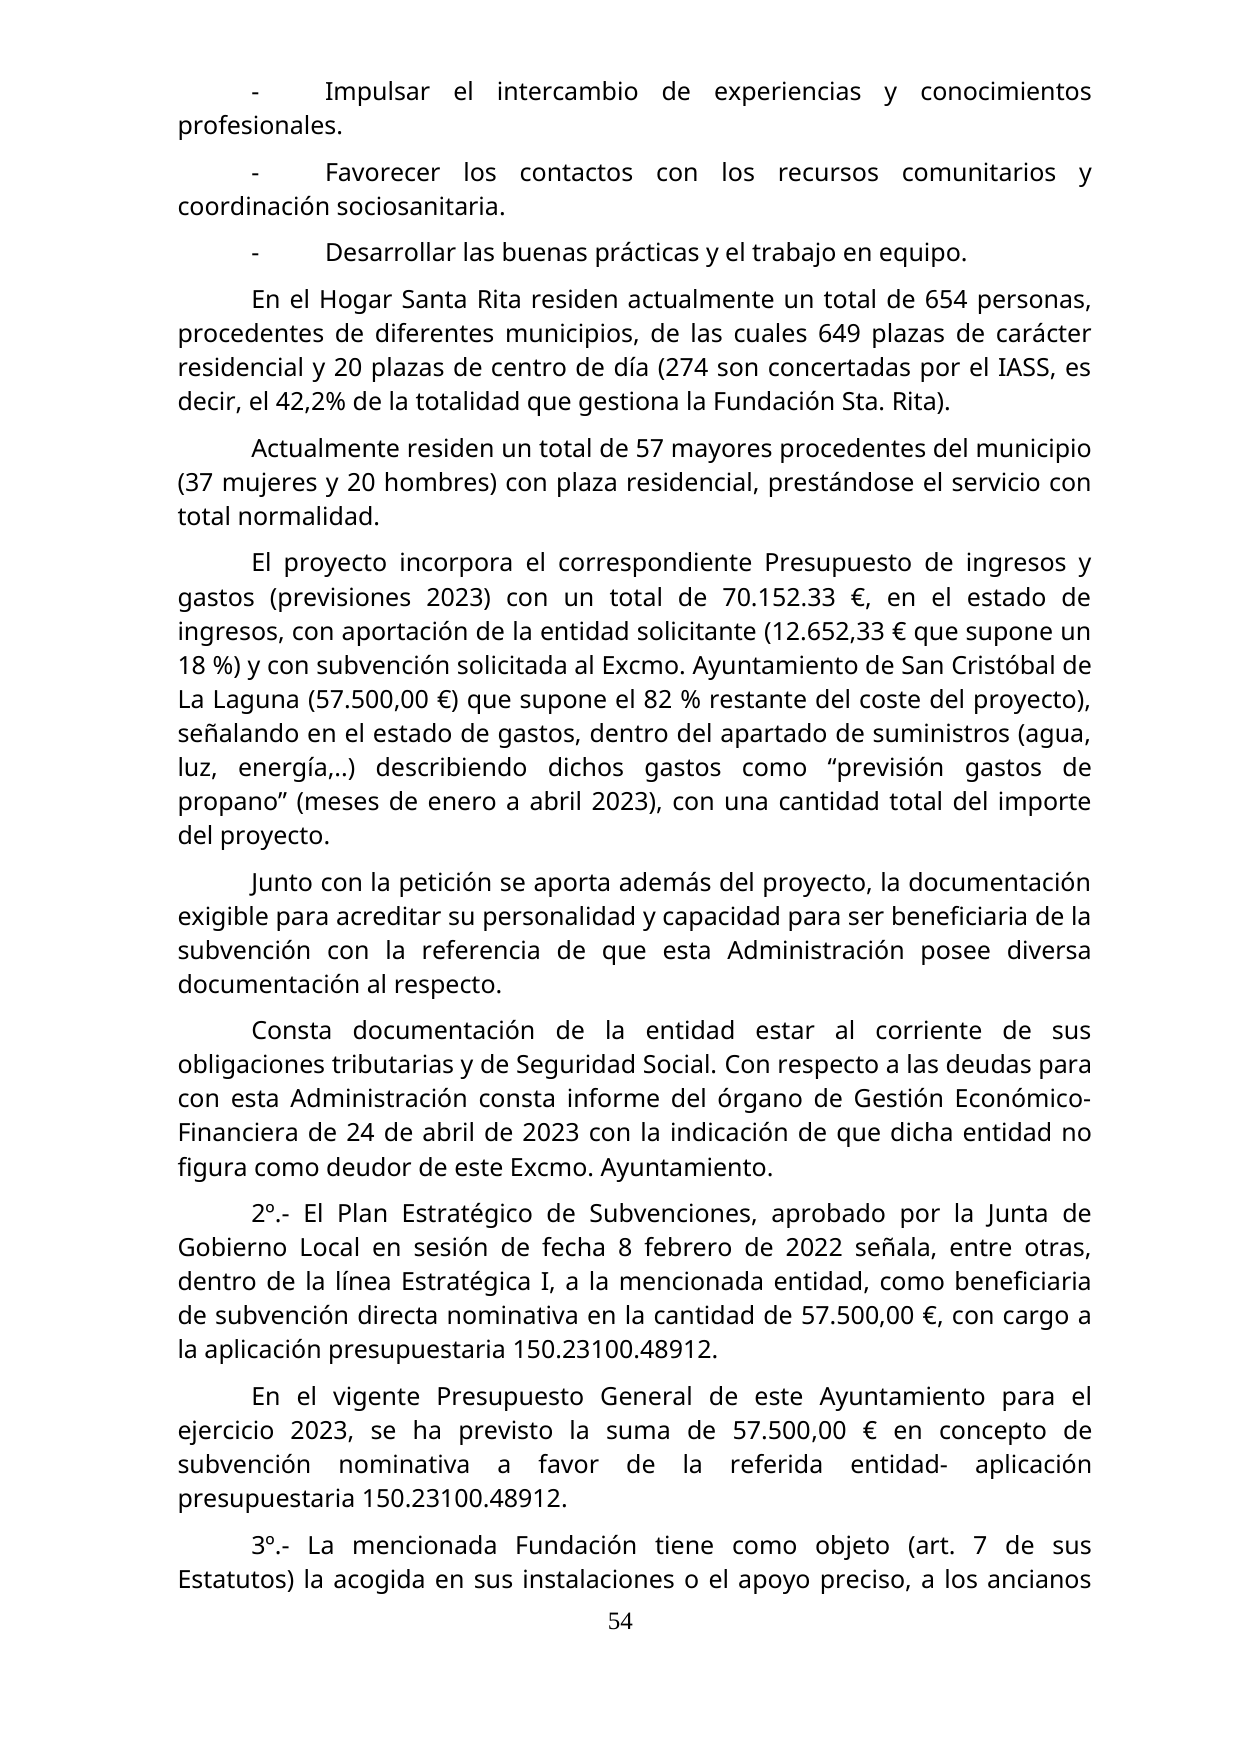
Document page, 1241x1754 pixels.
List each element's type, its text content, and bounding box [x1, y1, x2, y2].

subtitle Consta documentación de la entidad estar al corriente de sus obligaciones tributarias y de Seguridad Social. Con respecto a las deudas para con esta Administración consta informe del órgano de Gestión Económico-Financiera de 24 de abril de 2023 con la indicación de que dicha entidad no figura como deudor de este Excmo. Ayuntamiento. [177, 1013, 1093, 1183]
text Junto con la petición se aporta además del proyecto, la documentación exigible para acreditar su personalidad y capacidad para ser beneficiaria de la subvención con la referencia de que esta Administración posee diversa documentación al respecto. [177, 864, 1093, 1000]
subtitle 3º.- La mencionada Fundación tiene como objeto (art. 7 de sus Estatutos) la acogida en sus instalaciones o el apoyo preciso, a los ancianos [177, 1527, 1093, 1595]
list Favorecer los contactos con los recursos comunitarios y coordinación sociosanitaria. [177, 154, 1093, 223]
text El proyecto incorpora el correspondiente Presupuesto de ingresos y gastos (previsiones 2023) con un total de 70.152.33 €, en el estado de ingresos, con aportación de la entidad solicitante (12.652,33 € que supone un 18 %) y con subvención solicitada al Excmo. Ayuntamiento de San Cristóbal de La Laguna (57.500,00 €) que supone el 82 % restante del coste del proyecto), señalando en el estado de gastos, dentro del apartado de suministros (agua, luz, energía,..) describiendo dichos gastos como “previsión gastos de propano” (meses de enero a abril 2023), con una cantidad total del importe del proyecto. [177, 545, 1093, 852]
text En el Hogar Santa Rita residen actualmente un total de 654 personas, procedentes de diferentes municipios, de las cuales 649 plazas de carácter residencial y 20 plazas de centro de día (274 son concertadas por el IASS, es decir, el 42,2% de la totalidad que gestiona la Fundación Sta. Rita). [177, 282, 1093, 418]
list Impulsar el intercambio de experiencias y conocimientos profesionales. [177, 74, 1093, 142]
subtitle 2º.- El Plan Estratégico de Subvenciones, aprobado por la Junta de Gobierno Local en sesión de fecha 8 febrero de 2022 señala, entre otras, dentro de la línea Estratégica I, a la mencionada entidad, como beneficiaria de subvención directa nominativa en la cantidad de 57.500,00 €, con cargo a la aplicación presupuestaria 150.23100.48912. [177, 1196, 1093, 1366]
subtitle En el vigente Presupuesto General de este Ayuntamiento para el ejercicio 2023, se ha previsto la suma de 57.500,00 € en concepto de subvención nominativa a favor de la referida entidad- aplicación presupuestaria 150.23100.48912. [177, 1378, 1093, 1515]
list Desarrollar las buenas prácticas y el trabajo en equipo. [177, 235, 1093, 269]
text Actualmente residen un total de 57 mayores procedentes del municipio (37 mujeres y 20 hombres) con plaza residencial, prestándose el servicio con total normalidad. [177, 430, 1093, 533]
